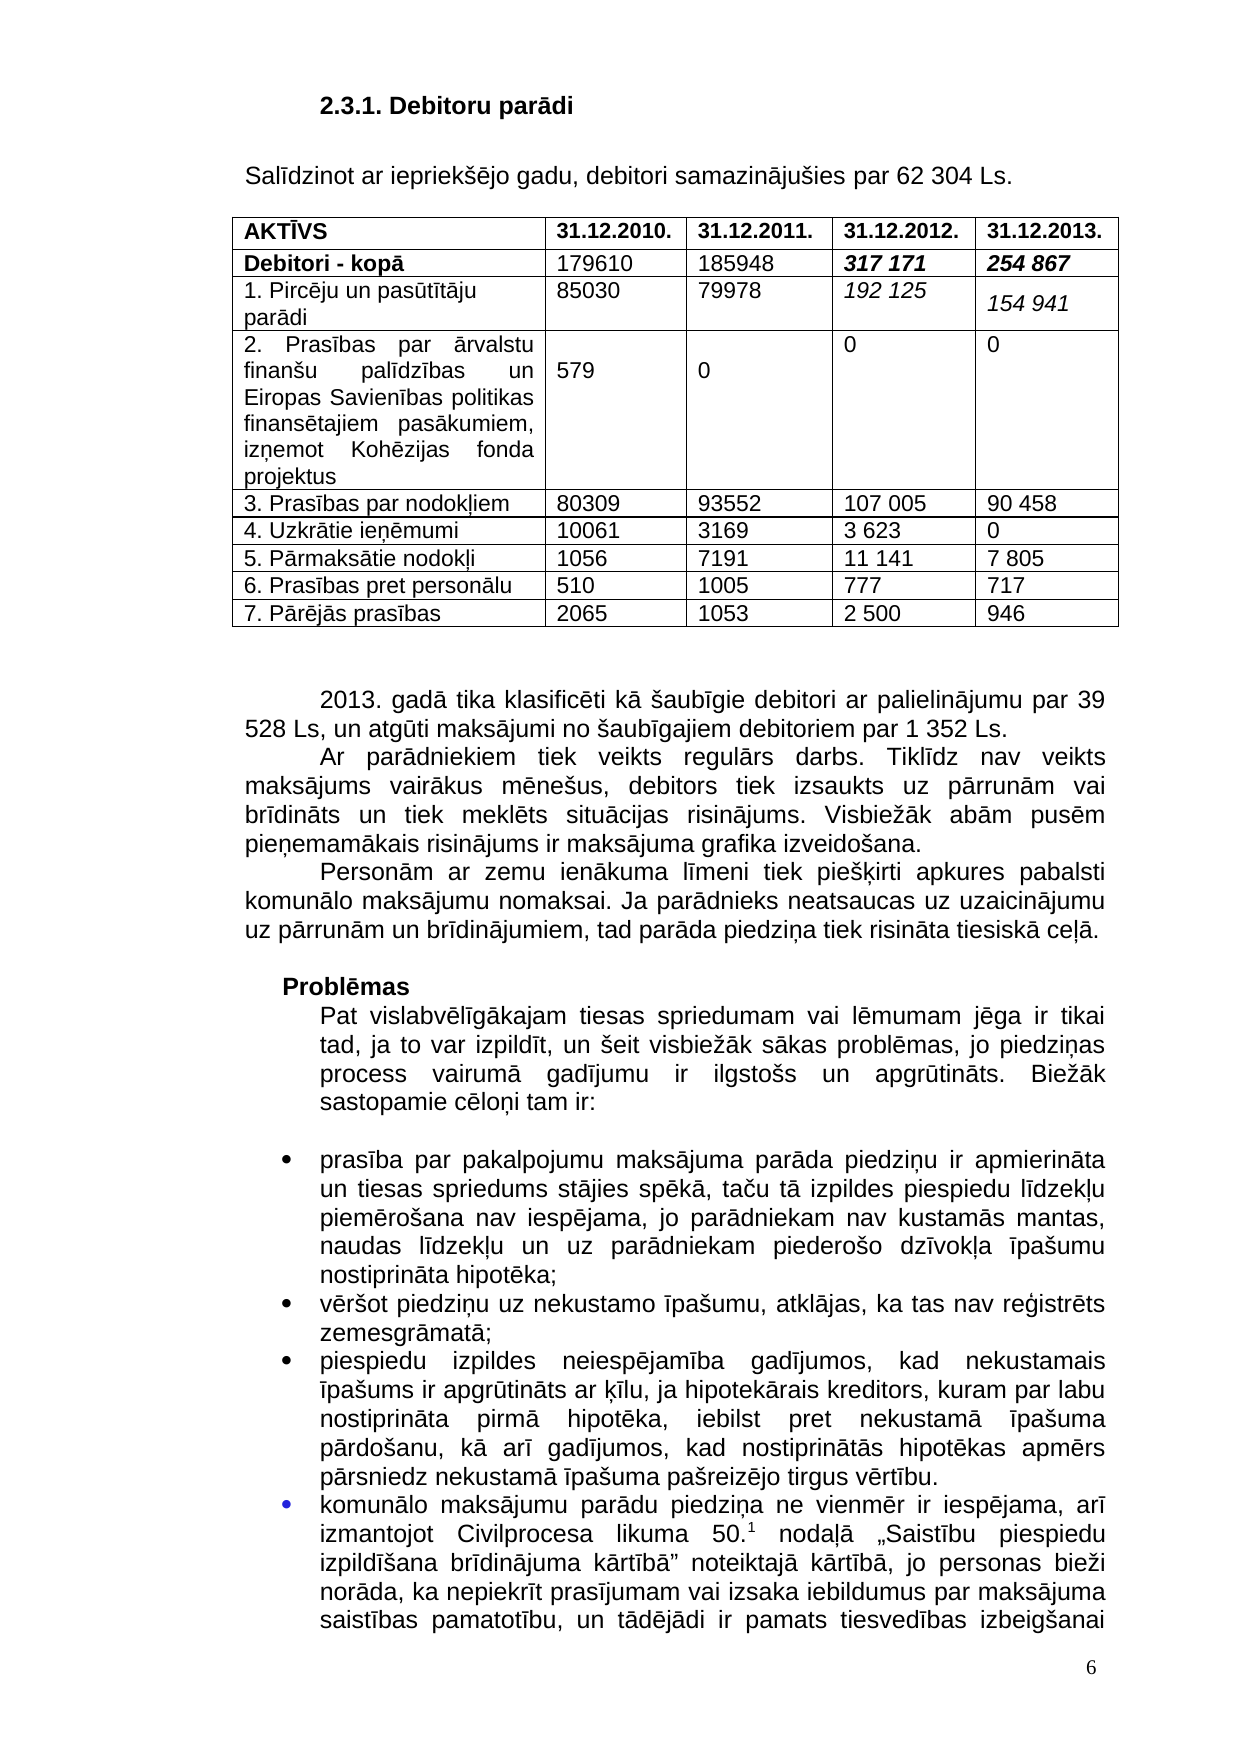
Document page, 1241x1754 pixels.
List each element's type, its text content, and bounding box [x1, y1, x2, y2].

table_cell 317 171 [964, 250, 975, 276]
text 2.3.1. Debitoru parādi [244, 91, 1107, 120]
table_cell 7 805 [976, 545, 1118, 571]
table_cell 179610 [546, 250, 686, 276]
list komunālo maksājumu parādu piedziņa ne vienmēr ir iespējama, arī izmantojot Civilprocesa likuma 50.1 nodaļā „Saistību piespiedu izpildīšana brīdinājuma kārtībā” noteiktajā kārtībā, jo personas bieži norāda, ka nepiekrīt prasījumam vai izsaka iebildumus par maksājuma saistības pamatotību, un tādējādi ir pamats tiesvedības izbeigšanai [282, 1490, 1107, 1634]
table_cell 317 171 [833, 250, 843, 276]
table_cell 154 941 [976, 277, 1118, 330]
text Ar parādniekiem tiek veikts regulārs darbs. Tiklīdz nav veikts maksājums vairākus mēnešus, debitors tiek izsaukts uz pārrunām vai brīdināts un tiek meklēts situācijas risinājums. Visbiežāk abām pusēm pieņemamākais risinājums ir maksājuma grafika izveidošana. [244, 742, 1107, 857]
table_cell 10061 [546, 518, 686, 544]
table_cell 6. Prasības pret personālu [233, 572, 545, 598]
list piespiedu izpildes neiespējamība gadījumos, kad nekustamais īpašums ir apgrūtināts ar ķīlu, ja hipotekārais kreditors, kuram par labu nostiprināta pirmā hipotēka, iebilst pret nekustamā īpašuma pārdošanu, kā arī gadījumos, kad nostiprinātās hipotēkas apmērs pārsniedz nekustamā īpašuma pašreizējo tirgus vērtību. [282, 1346, 1107, 1490]
text 2013. gadā tika klasificēti kā šaubīgie debitori ar palielinājumu par 39 528 Ls, un atgūti maksājumi no šaubīgajiem debitoriem par 1 352 Ls. [244, 685, 1107, 742]
table_header 31.12.2010. [546, 218, 686, 249]
table_cell 579 [546, 331, 686, 489]
table_cell 192 125 [833, 277, 975, 330]
table_cell 2 500 [833, 600, 975, 626]
table_cell 93552 [687, 490, 832, 516]
table_cell 254 867 [976, 250, 987, 276]
table_cell 0 [976, 331, 1118, 489]
table_header 31.12.2011. [687, 218, 832, 249]
table_cell 5. Pārmaksātie nodokļi [233, 545, 545, 571]
table_cell 2065 [546, 600, 686, 626]
table_cell 0 [833, 331, 975, 489]
list vēršot piedziņu uz nekustamo īpašumu, atklājas, ka tas nav reģistrēts zemesgrāmatā; [282, 1289, 1107, 1346]
table_cell 7191 [687, 545, 832, 571]
table_cell 85030 [546, 277, 686, 330]
text Personām ar zemu ienākuma līmeni tiek piešķirti apkures pabalsti komunālo maksājumu nomaksai. Ja parādnieks neatsaucas uz uzaicinājumu uz pārrunām un brīdinājumiem, tad parāda piedziņa tiek risināta tiesiskā ceļā. [244, 857, 1107, 944]
text Salīdzinot ar iepriekšējo gadu, debitori samazinājušies par 62 304 Ls. [244, 161, 1107, 190]
table_cell 185948 [687, 250, 832, 276]
table_cell 1053 [687, 600, 832, 626]
table_cell 90 458 [976, 490, 1118, 516]
text Problēmas [282, 972, 1107, 1001]
table_cell 946 [976, 600, 1118, 626]
table_cell 777 [833, 572, 975, 598]
table_cell 1056 [546, 545, 686, 571]
table_cell Debitori - kopā [233, 250, 545, 276]
table_cell 79978 [687, 277, 832, 330]
table_cell 3169 [687, 518, 832, 544]
table_cell 7. Pārējās prasības [233, 600, 545, 626]
table_cell 0 [976, 518, 1118, 544]
table_cell 254 867 [1108, 250, 1118, 276]
table_cell 0 [687, 331, 832, 489]
table_cell 3. Prasības par nodokļiem [233, 490, 545, 516]
list prasība par pakalpojumu maksājuma parāda piedziņu ir apmierināta un tiesas spriedums stājies spēkā, taču tā izpildes piespiedu līdzekļu piemērošana nav iespējama, jo parādniekam nav kustamās mantas, naudas līdzekļu un uz parādniekam piederošo dzīvokļa īpašumu nostiprināta hipotēka; [282, 1145, 1107, 1289]
table_cell 3 623 [833, 518, 975, 544]
table_cell 80309 [546, 490, 686, 516]
table_header 31.12.2013. [976, 218, 1118, 249]
table_cell 1. Pircēju un pasūtītāju parādi [233, 277, 545, 330]
table_cell 510 [546, 572, 686, 598]
table_cell 11 141 [833, 545, 975, 571]
table_cell 717 [976, 572, 1118, 598]
table_header 31.12.2012. [833, 218, 975, 249]
text Pat vislabvēlīgākajam tiesas spriedumam vai lēmumam jēga ir tikai tad, ja to var izpildīt, un šeit visbiežāk sākas problēmas, jo piedziņas process vairumā gadījumu ir ilgstošs un apgrūtināts. Biežāk sastopamie cēloņi tam ir: [319, 1001, 1107, 1116]
table_cell 107 005 [833, 490, 975, 516]
table_cell 1005 [687, 572, 832, 598]
table_header AKTĪVS [233, 218, 545, 249]
table_cell 4. Uzkrātie ieņēmumi [233, 518, 545, 544]
table_cell 2. Prasības par ārvalstu finanšu palīdzības un Eiropas Savienības politikas finansētajiem pasākumiem, izņemot Kohēzijas fonda projektus [233, 331, 545, 489]
